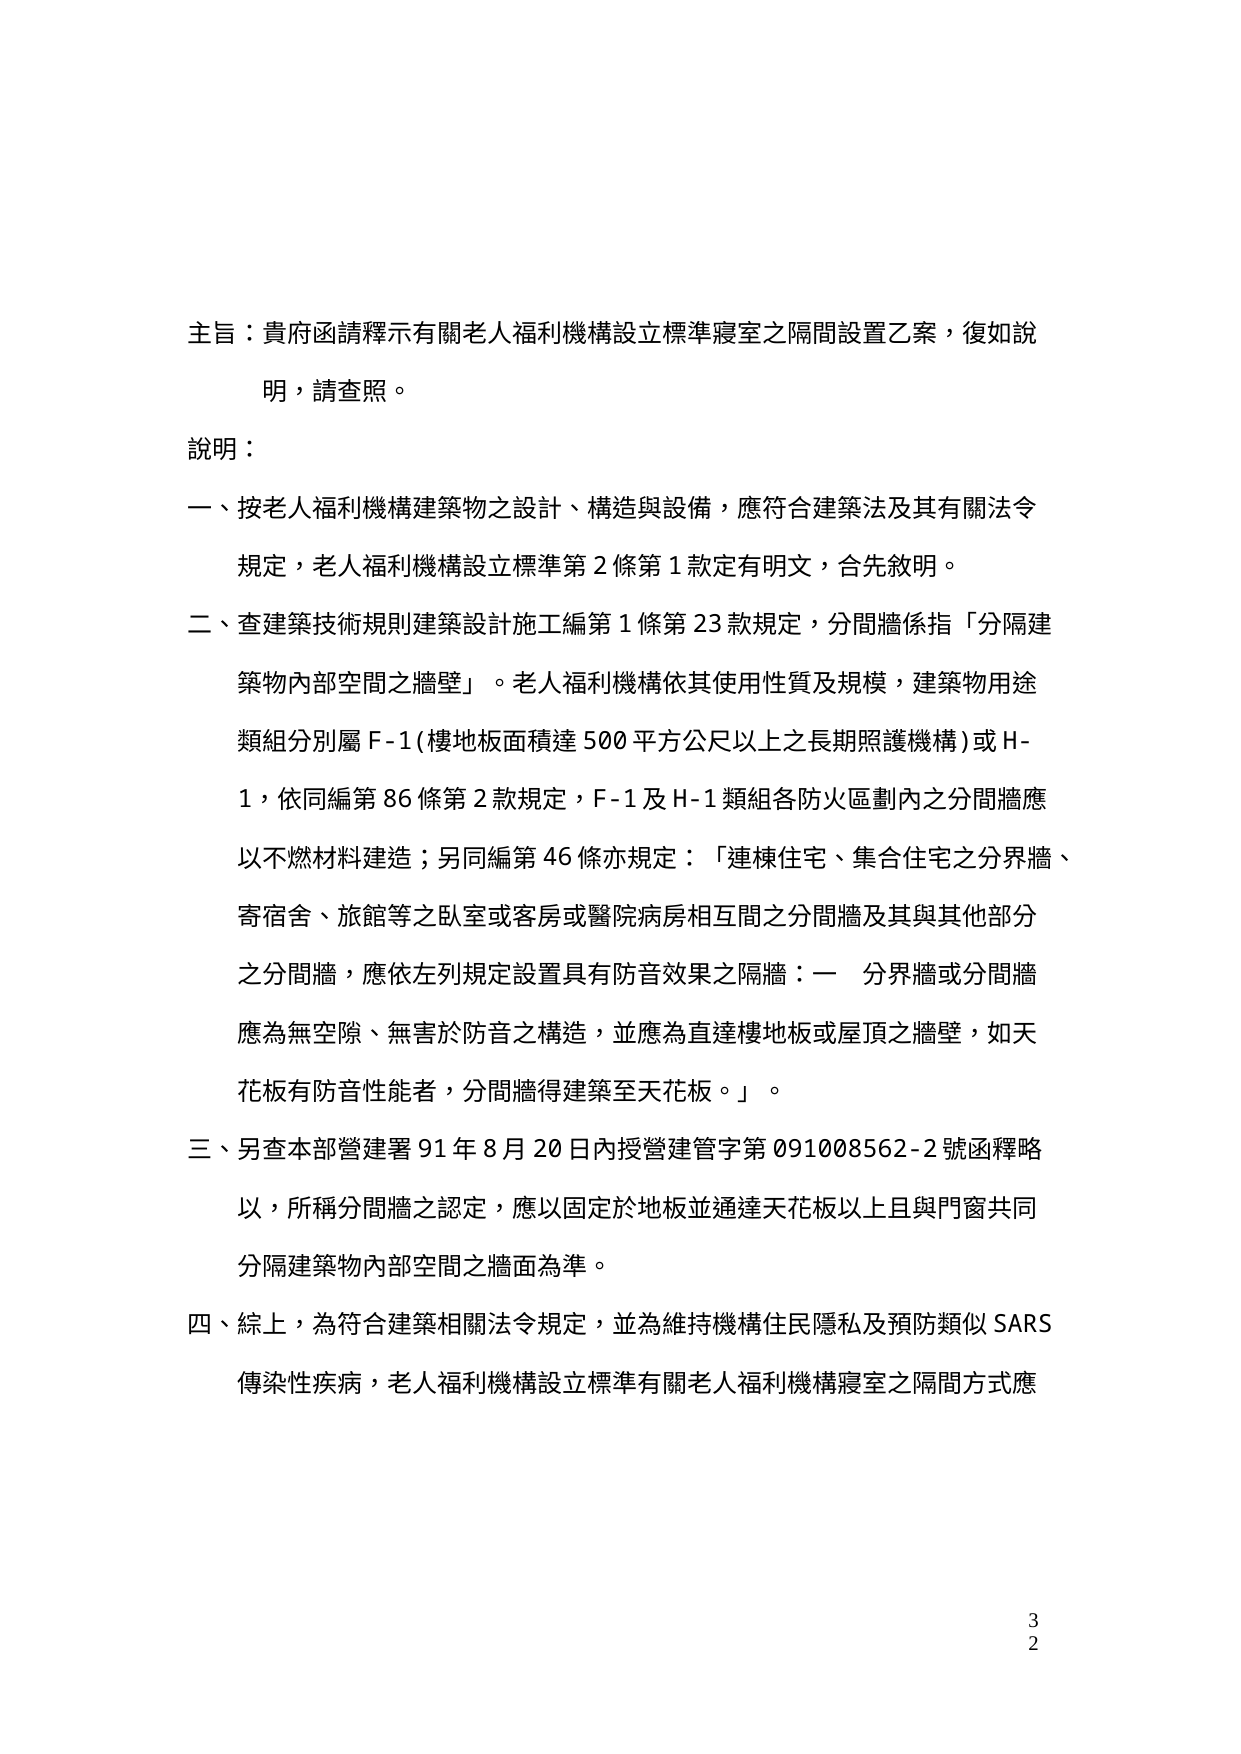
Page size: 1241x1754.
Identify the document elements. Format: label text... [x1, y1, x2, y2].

text 四、綜上，為符合建築相關法令規定，並為維持機構住民隱私及預防類似SARS傳染性疾病，老人福利機構設立標準有關老人福利機構寢室之隔間方式應 [187, 1283, 1053, 1400]
text 主旨：貴府函請釋示有關老人福利機構設立標準寢室之隔間設置乙案，復如說明，請查照。 [187, 292, 1053, 408]
text 一、按老人福利機構建築物之設計、構造與設備，應符合建築法及其有關法令規定，老人福利機構設立標準第2條第1款定有明文，合先敘明。 [187, 467, 1053, 583]
text 說明： [187, 408, 1053, 467]
text 三、另查本部營建署91年8月20日內授營建管字第091008562-2號函釋略以，所稱分間牆之認定，應以固定於地板並通達天花板以上且與門窗共同分隔建築物內部空間之牆面為準。 [187, 1108, 1053, 1283]
text 二、查建築技術規則建築設計施工編第1條第23款規定，分間牆係指「分隔建築物內部空間之牆壁」。老人福利機構依其使用性質及規模，建築物用途類組分別屬F-1(樓地板面積達500平方公尺以上之長期照護機構)或H-1，依同編第86條第2款規定，F-1及H-1類組各防火區劃內之分間牆應以不燃材料建造；另同編第46條亦規定：「連棟住宅、集合住宅之分界牆、寄宿舍、旅館等之臥室或客房或醫院病房相互間之分間牆及其與其他部分之分間牆，應依左列規定設置具有防音效果之隔牆：一 分界牆或分間牆應為無空隙、無害於防音之構造，並應為直達樓地板或屋頂之牆壁，如天花板有防音性能者，分間牆得建築至天花板。」。 [187, 583, 1053, 1108]
